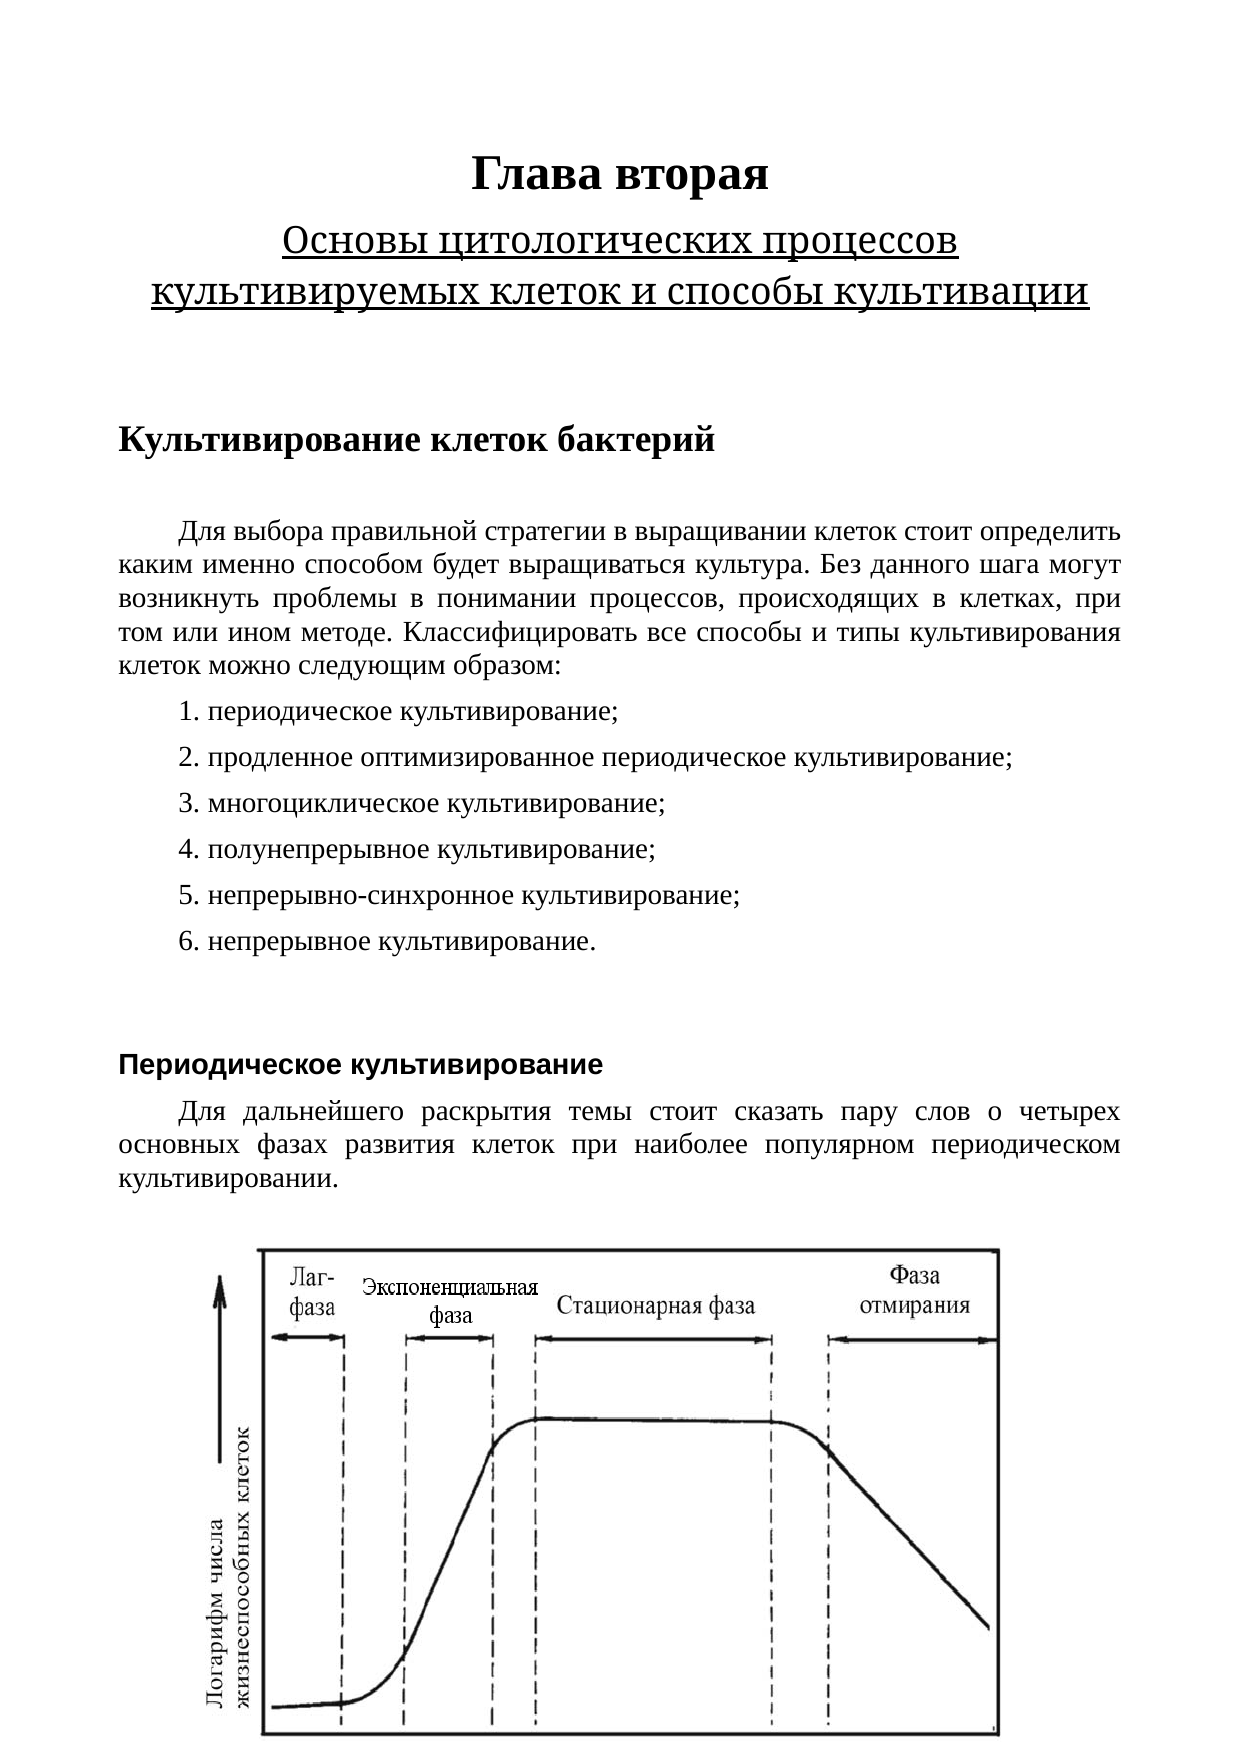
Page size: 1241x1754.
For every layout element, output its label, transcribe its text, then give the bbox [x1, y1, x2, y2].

subtitle Глава вторая [118, 143, 1122, 201]
text Для выбора правильной стратегии в выращивании клеток стоит определить каким именно способом будет выращиваться культура. Без данного шага могут возникнуть проблемы в понимании процессов, происходящих в клетках, при том или ином методе. Классифицировать все способы и типы культивирования клеток можно следующим образом: [118, 513, 1122, 681]
list полунепрерывное культивирование; [118, 831, 1122, 865]
picture [121, 1220, 1122, 1753]
list продленное оптимизированное периодическое культивирование; [118, 739, 1122, 773]
subtitle Культивирование клеток бактерий [118, 416, 1122, 459]
text Основы цитологических процессов культивируемых клеток и способы культивации [118, 213, 1122, 315]
list периодическое культивирование; [118, 693, 1122, 727]
list непрерывное культивирование. [118, 923, 1122, 957]
list многоциклическое культивирование; [118, 785, 1122, 819]
list непрерывно-синхронное культивирование; [118, 877, 1122, 911]
subtitle Периодическое культивирование [118, 1047, 1122, 1080]
text Для дальнейшего раскрытия темы стоит сказать пару слов о четырех основных фазах развития клеток при наиболее популярном периодическом культивировании. [118, 1093, 1122, 1193]
